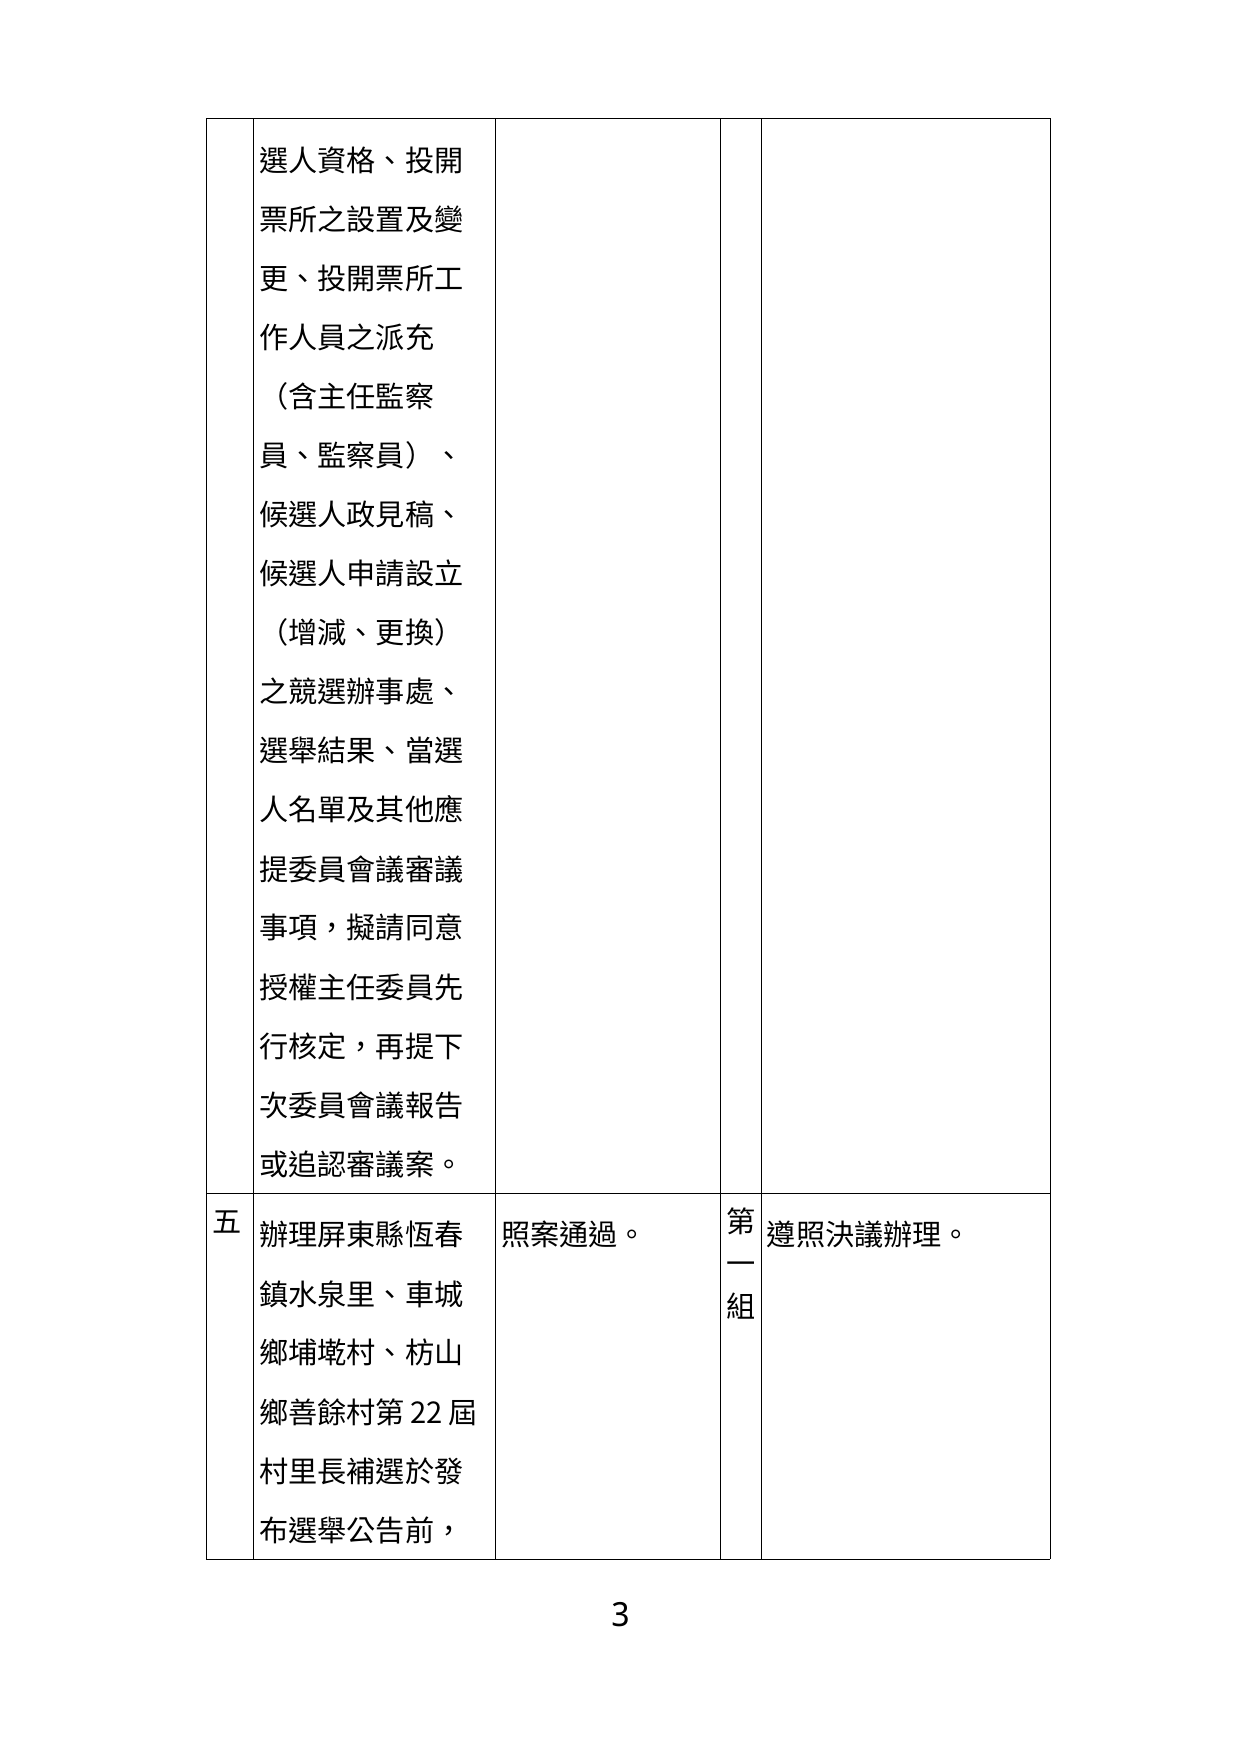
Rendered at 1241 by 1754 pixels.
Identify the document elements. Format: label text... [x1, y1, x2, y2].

table_cell 照案通過。 [496, 1194, 720, 1559]
table_cell [207, 119, 253, 1193]
table_cell [762, 119, 1050, 1193]
table_cell 辦理屏東縣恆春鎮水泉里、車城鄉埔墘村、枋山鄉善餘村第22屆村里長補選於發布選舉公告前， [254, 1194, 495, 1559]
table_cell 五 [207, 1194, 253, 1559]
table_cell 遵照決議辦理。 [762, 1194, 1050, 1559]
table_cell 第 一 組 [721, 1194, 761, 1559]
table_cell [721, 119, 761, 1193]
table_cell [496, 119, 720, 1193]
table_cell 選人資格、投開票所之設置及變更、投開票所工作人員之派充（含主任監察員、監察員）、候選人政見稿、候選人申請設立（增減、更換）之競選辦事處、選舉結果、當選人名單及其他應提委員會議審議事項，擬請同意授權主任委員先行核定，再提下次委員會議報告或追認審議案。 [254, 119, 495, 1193]
